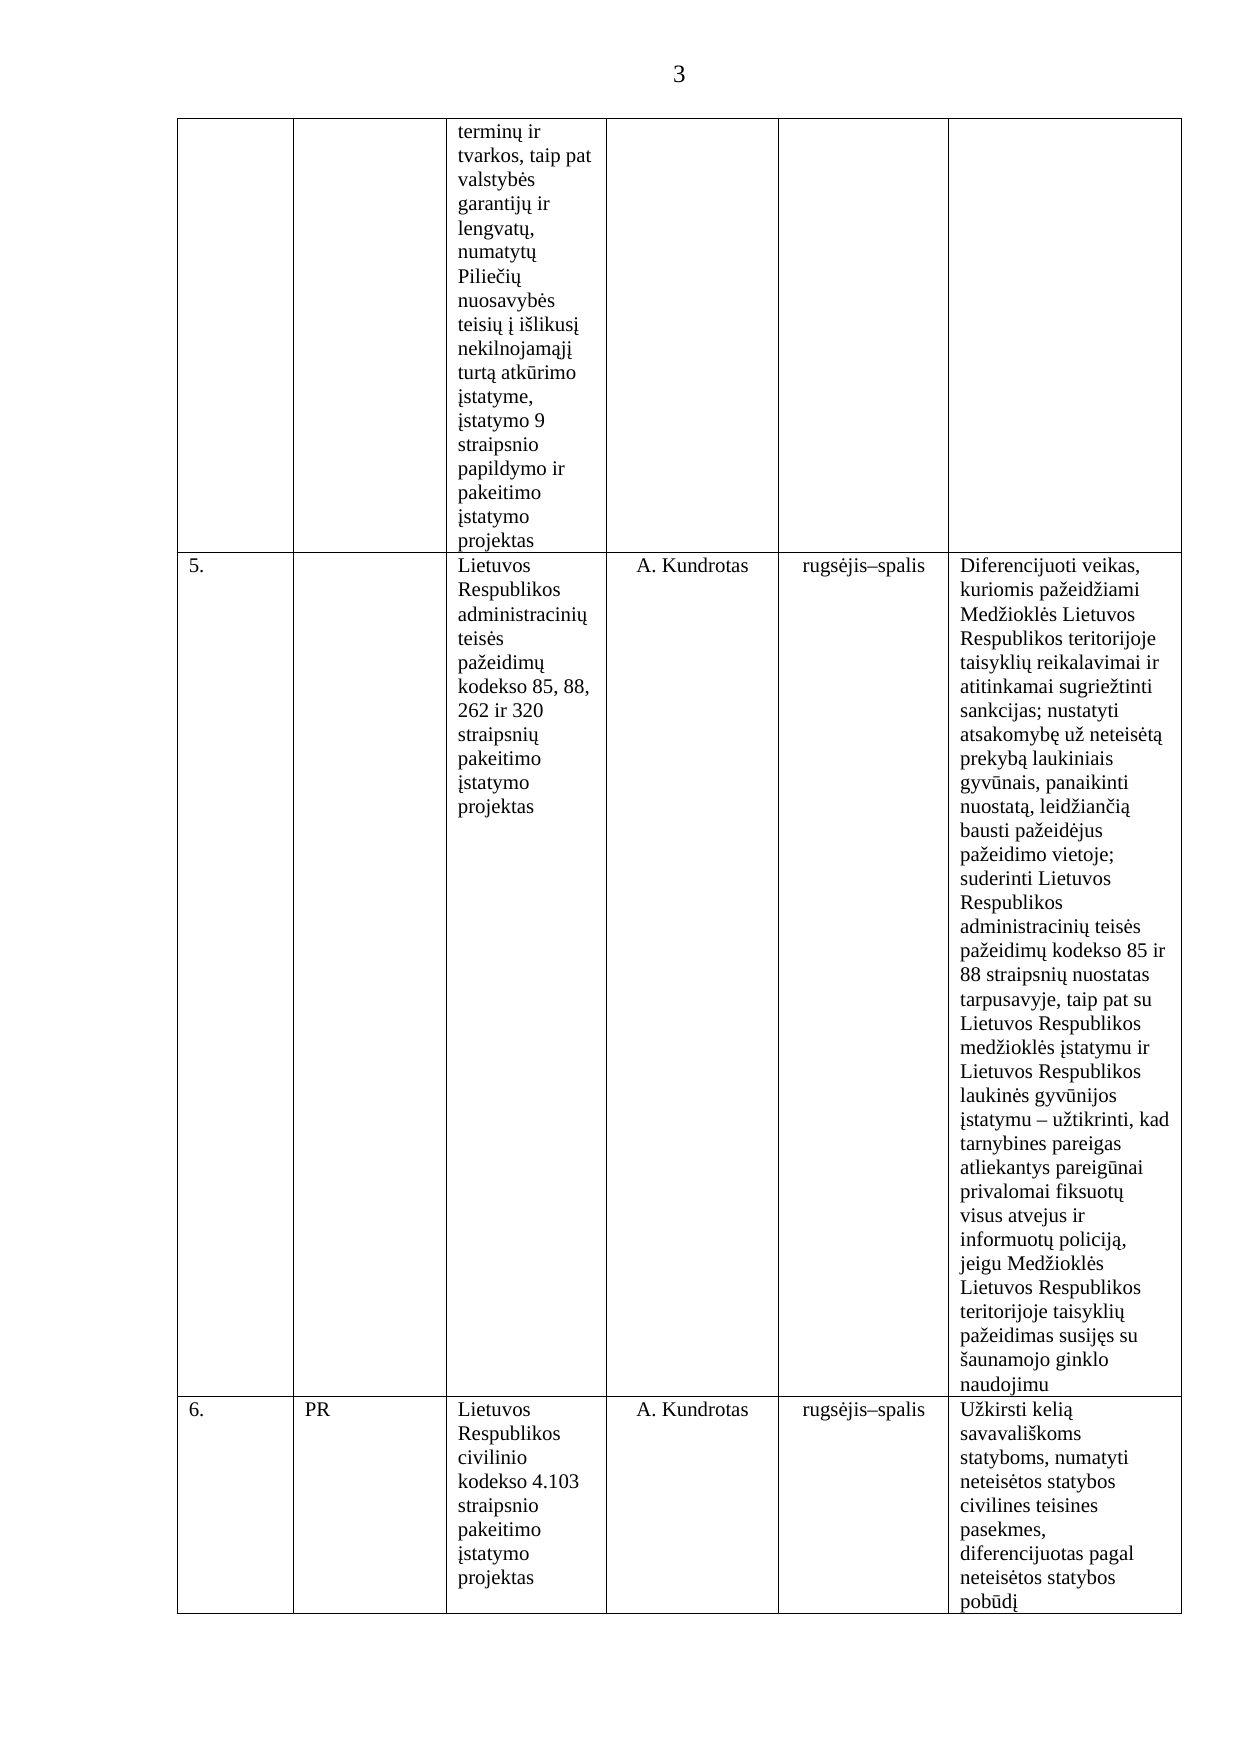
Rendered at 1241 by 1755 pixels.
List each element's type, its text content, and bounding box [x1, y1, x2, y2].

table_cell rugsėjis–spalis [779, 1397, 948, 1613]
table_cell [294, 119, 446, 552]
table_cell [607, 119, 778, 552]
table_cell 6. [178, 1397, 293, 1613]
table_cell PR [294, 1397, 446, 1613]
table_cell [294, 553, 446, 1396]
table_cell A. Kundrotas [607, 553, 778, 1396]
table_cell [779, 119, 948, 552]
table_cell [949, 119, 1181, 552]
table_cell terminų ir tvarkos, taip pat valstybės garantijų ir lengvatų, numatytų Piliečių nuosavybės teisių į išlikusį nekilnojamąjį turtą atkūrimo įstatyme, įstatymo 9 straipsnio papildymo ir pakeitimo įstatymo projektas [447, 119, 606, 552]
table_cell 5. [178, 553, 293, 1396]
table_cell Diferencijuoti veikas, kuriomis pažeidžiami Medžioklės Lietuvos Respublikos teritorijoje taisyklių reikalavimai ir atitinkamai sugriežtinti sankcijas; nustatyti atsakomybę už neteisėtą prekybą laukiniais gyvūnais, panaikinti nuostatą, leidžiančią bausti pažeidėjus pažeidimo vietoje; suderinti Lietuvos Respublikos administracinių teisės pažeidimų kodekso 85 ir 88 straipsnių nuostatas tarpusavyje, taip pat su Lietuvos Respublikos medžioklės įstatymu ir Lietuvos Respublikos laukinės gyvūnijos įstatymu – užtikrinti, kad tarnybines pareigas atliekantys pareigūnai privalomai fiksuotų visus atvejus ir informuotų policiją, jeigu Medžioklės Lietuvos Respublikos teritorijoje taisyklių pažeidimas susijęs su šaunamojo ginklo naudojimu [949, 553, 1181, 1396]
table_cell Lietuvos Respublikos administracinių teisės pažeidimų kodekso 85, 88, 262 ir 320 straipsnių pakeitimo įstatymo projektas [447, 553, 606, 1396]
table_cell Užkirsti kelią savavališkoms statyboms, numatyti neteisėtos statybos civilines teisines pasekmes, diferencijuotas pagal neteisėtos statybos pobūdį [949, 1397, 1181, 1613]
table_cell rugsėjis–spalis [779, 553, 948, 1396]
table_cell Lietuvos Respublikos civilinio kodekso 4.103 straipsnio pakeitimo įstatymo projektas [447, 1397, 606, 1613]
table_cell A. Kundrotas [607, 1397, 778, 1613]
table_cell [178, 119, 293, 552]
